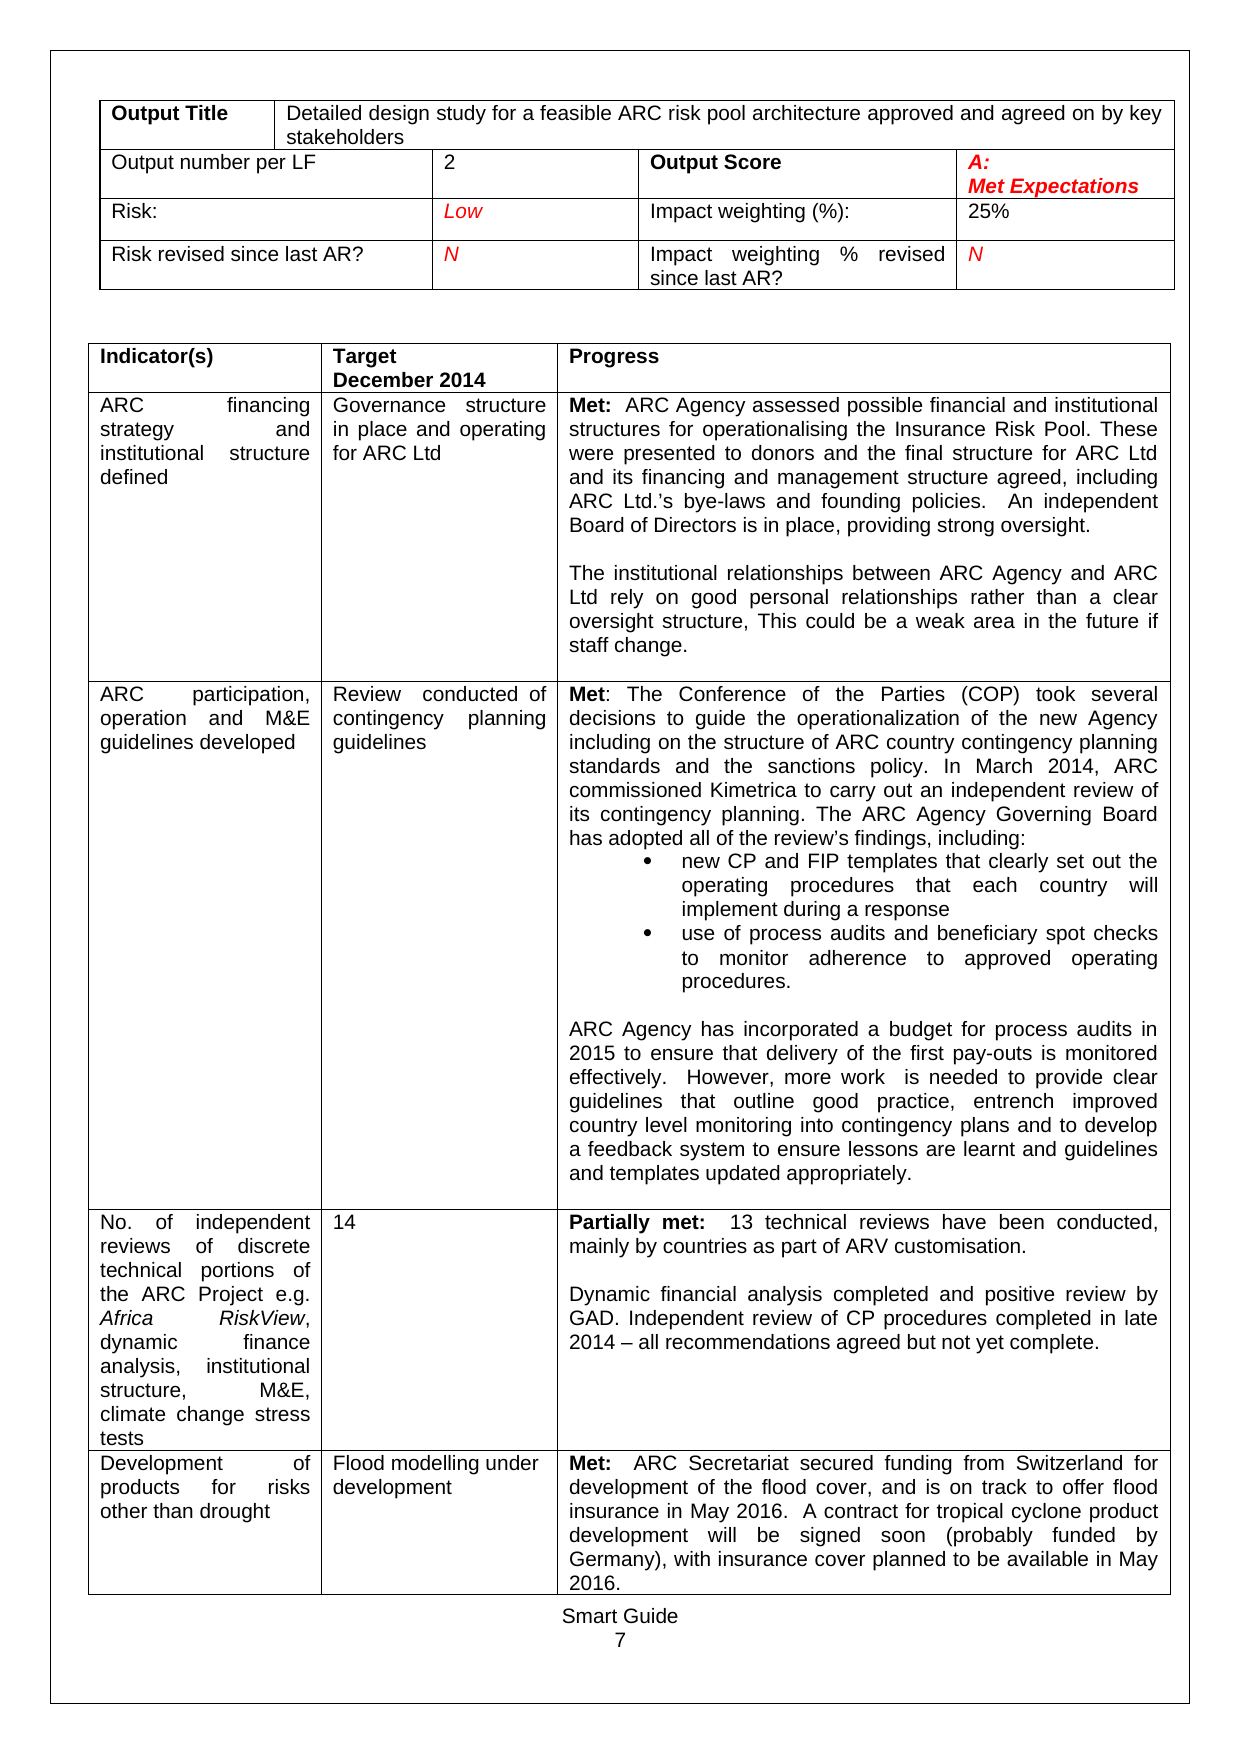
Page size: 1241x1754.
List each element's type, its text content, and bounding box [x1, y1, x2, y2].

table_cell Output number per LF [101, 150, 432, 198]
table_cell No. of independent reviews of discrete technical portions of the ARC Project e.g. Africa RiskView, dynamic finance analysis, institutional structure, M&E, climate change stress tests [89, 1210, 321, 1449]
table_cell Partially met: 13 technical reviews have been conducted, mainly by countries as part of ARV customisation. Dynamic financial analysis completed and positive review by GAD. Independent review of CP procedures completed in late 2014 – all recommendations agreed but not yet complete. [558, 1210, 1170, 1449]
table_cell Met: ARC Agency assessed possible financial and institutional structures for operationalising the Insurance Risk Pool. These were presented to donors and the final structure for ARC Ltd and its financing and management structure agreed, including ARC Ltd.’s bye-laws and founding policies. An independent Board of Directors is in place, providing strong oversight. The institutional relationships between ARC Agency and ARC Ltd rely on good personal relationships rather than a clear oversight structure, This could be a weak area in the future if staff change. [558, 393, 1170, 681]
table_header Target December 2014 [322, 344, 557, 392]
table_cell N [957, 241, 1174, 289]
table_cell N [433, 241, 638, 289]
table_cell Risk revised since last AR? [101, 241, 432, 289]
table_cell 25% [957, 199, 1174, 240]
table_header Detailed design study for a feasible ARC risk pool architecture approved and agreed on by key stakeholders [275, 101, 1174, 149]
table_cell ARC financing strategy and institutional structure defined [89, 393, 321, 681]
table_cell Met: The Conference of the Parties (COP) took several decisions to guide the operationalization of the new Agency including on the structure of ARC country contingency planning standards and the sanctions policy. In March 2014, ARC commissioned Kimetrica to carry out an independent review of its contingency planning. The ARC Agency Governing Board has adopted all of the review’s findings, including: new CP and FIP templates that clearly set out the operating procedures that each country will implement during a response use of process audits and beneficiary spot checks to monitor adherence to approved operating procedures. ARC Agency has incorporated a budget for process audits in 2015 to ensure that delivery of the first pay-outs is monitored effectively. However, more work is needed to provide clear guidelines that outline good practice, entrench improved country level monitoring into contingency plans and to develop a feedback system to ensure lessons are learnt and guidelines and templates updated appropriately. [558, 682, 1170, 1209]
table_cell 14 [322, 1210, 557, 1449]
table_cell Risk: [101, 199, 432, 240]
table_cell A: Met Expectations [957, 150, 1174, 198]
table_header Indicator(s) [89, 344, 321, 392]
table_cell 2 [433, 150, 638, 198]
table_cell Flood modelling under development [322, 1451, 557, 1594]
table_cell Impact weighting (%): [639, 199, 956, 240]
table_cell Low [433, 199, 638, 240]
table_cell ARC participation, operation and M&E guidelines developed [89, 682, 321, 1209]
table_cell Development of products for risks other than drought [89, 1451, 321, 1594]
table_cell Output Score [639, 150, 956, 198]
table_cell Governance structure in place and operating for ARC Ltd [322, 393, 557, 681]
table_cell Impact weighting % revised since last AR? [639, 241, 956, 289]
table_header Output Title [101, 101, 274, 149]
table_cell Met: ARC Secretariat secured funding from Switzerland for development of the flood cover, and is on track to offer flood insurance in May 2016. A contract for tropical cyclone product development will be signed soon (probably funded by Germany), with insurance cover planned to be available in May 2016. [558, 1451, 1170, 1594]
table_header Progress [558, 344, 1170, 392]
table_cell Review conducted of contingency planning guidelines [322, 682, 557, 1209]
